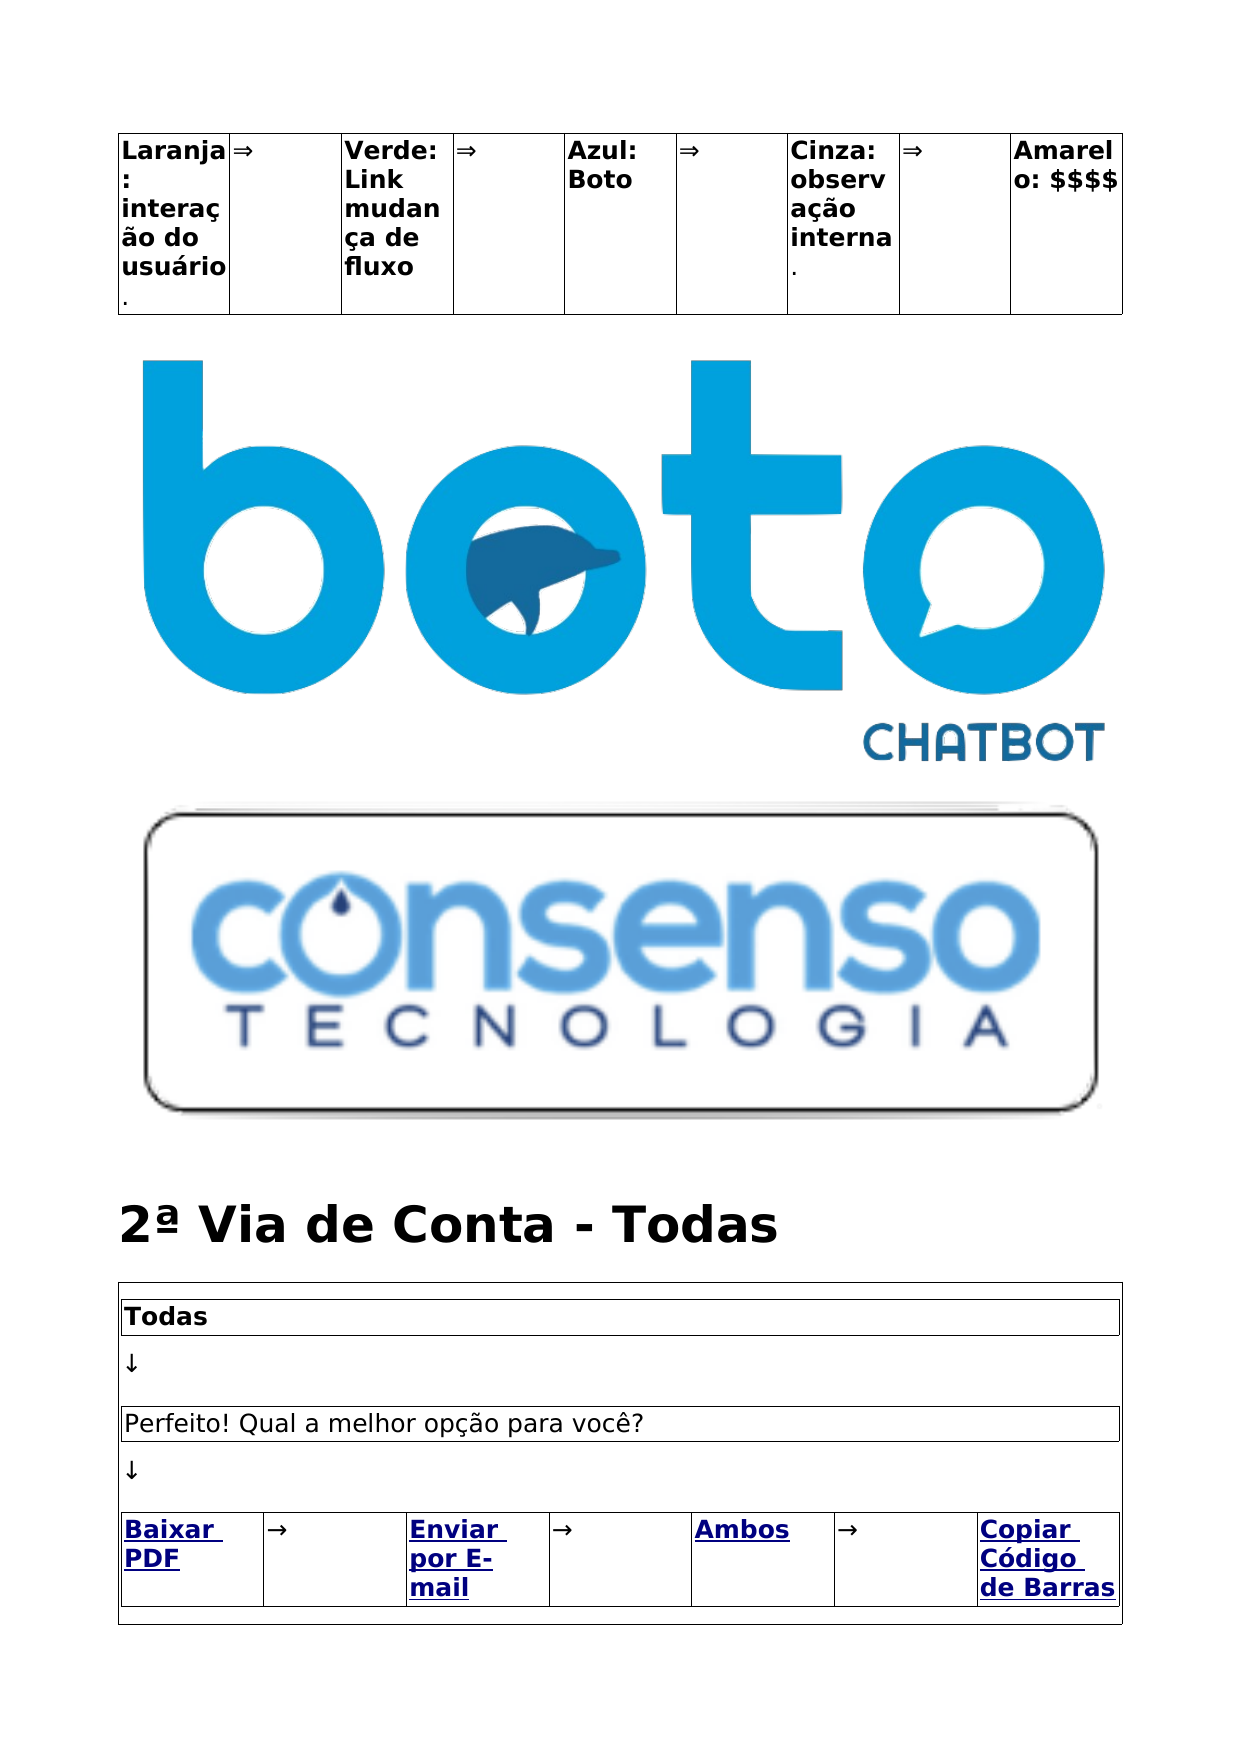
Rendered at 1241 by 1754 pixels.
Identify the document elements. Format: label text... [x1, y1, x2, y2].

table_header Enviar por E-mail [407, 1513, 549, 1606]
table_header Verde: Link mudança de fluxo [342, 134, 453, 314]
table_header Amarelo: $$$$ [1011, 134, 1122, 314]
table_header → [550, 1513, 691, 1606]
table_header ⇒ [454, 134, 564, 314]
table_header Ambos [692, 1513, 834, 1606]
table_header → [835, 1513, 977, 1606]
table_header Copiar Código de Barras [978, 1513, 1119, 1606]
table_header ↓ ↓ [119, 1283, 1122, 1623]
table_header → [264, 1513, 406, 1606]
table_header Todas [122, 1300, 1119, 1334]
table_header ⇒ [230, 134, 341, 314]
table_header Azul: Boto [565, 134, 676, 314]
table_header ⇒ [900, 134, 1010, 314]
table_header Cinza: observação interna. [788, 134, 899, 314]
subtitle 2ª Via de Conta - Todas [118, 1196, 1122, 1254]
table_header Perfeito! Qual a melhor opção para você? [122, 1407, 1119, 1441]
table_header ⇒ [677, 134, 787, 314]
table_header Baixar PDF [122, 1513, 263, 1606]
picture [118, 328, 1123, 785]
picture [118, 797, 1123, 1147]
table_header Laranja: interação do usuário. [119, 134, 229, 314]
